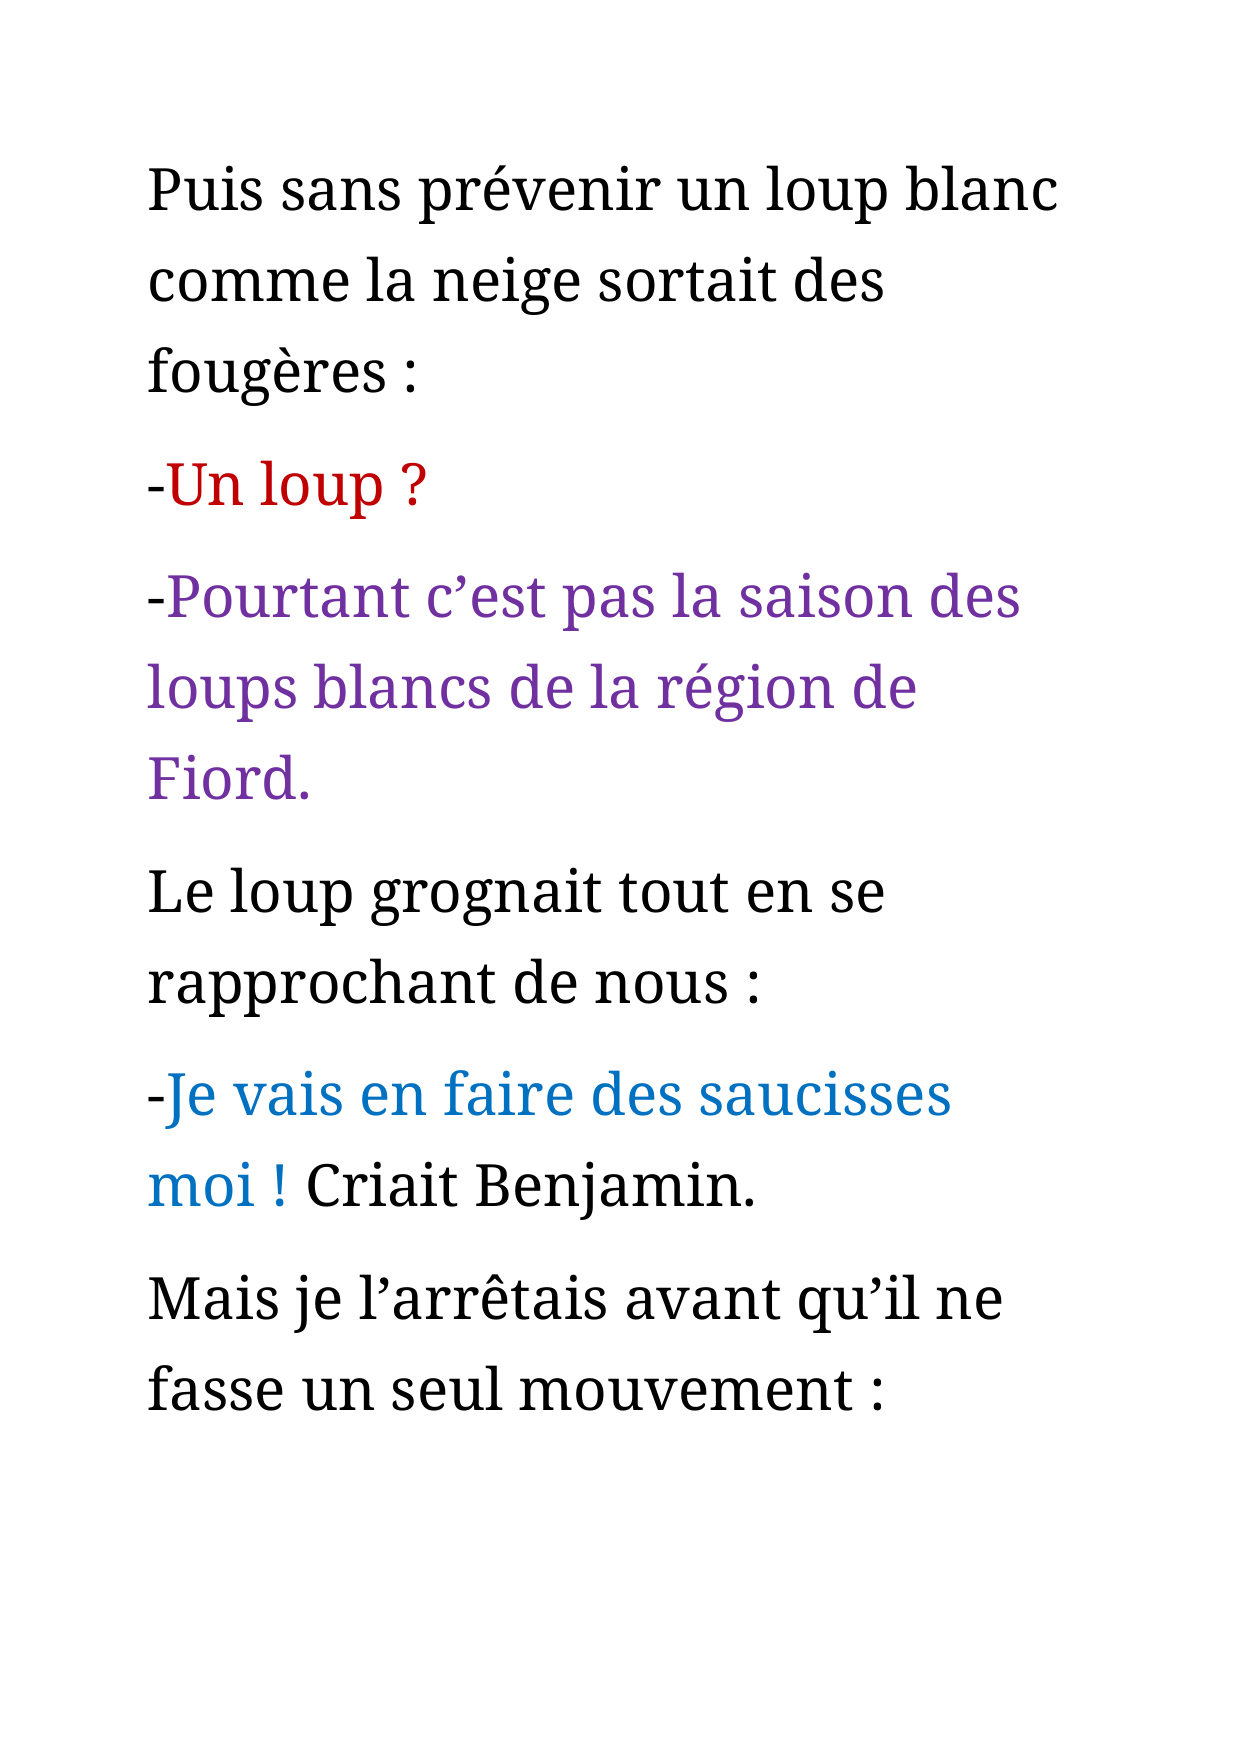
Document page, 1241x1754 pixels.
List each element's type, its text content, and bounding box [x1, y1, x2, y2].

text Puis sans prévenir un loup blanc comme la neige sortait des fougères : [148, 148, 1093, 410]
text Le loup grognait tout en se rapprochant de nous : [148, 849, 1093, 1020]
text -Pourtant c’est pas la saison des loups blancs de la région de Fiord. [148, 555, 1093, 817]
text Mais je l’arrêtais avant qu’il ne fasse un seul mouvement : [148, 1257, 1093, 1427]
text -Un loup ? [148, 442, 1093, 522]
text -Je vais en faire des saucisses moi ! Criait Benjamin. [148, 1053, 1093, 1224]
